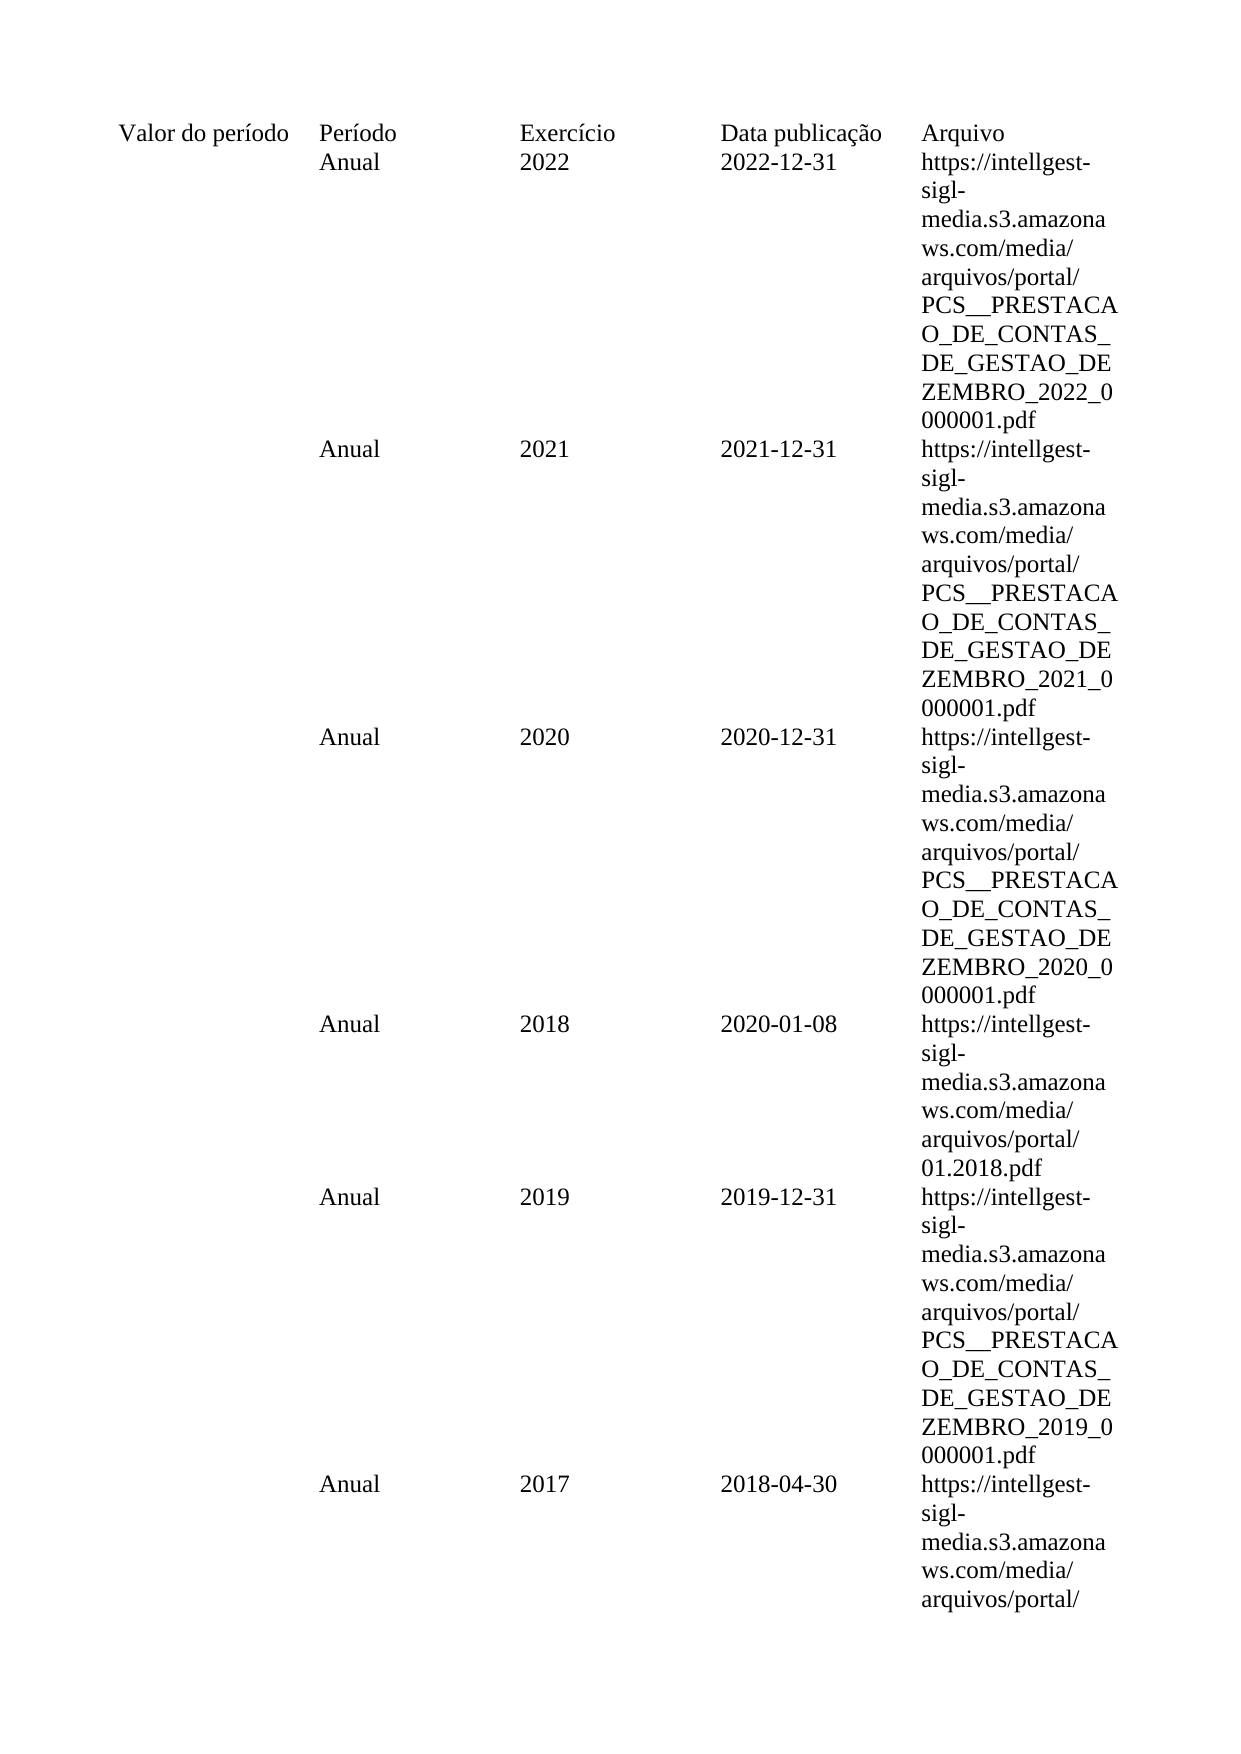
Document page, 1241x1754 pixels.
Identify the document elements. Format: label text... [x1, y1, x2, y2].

table_cell 2018 [520, 1009, 720, 1182]
table_cell Anual [319, 434, 519, 722]
table_header Período [319, 118, 519, 147]
table_cell 2019 [520, 1182, 720, 1469]
table_cell 2020-01-08 [720, 1009, 921, 1182]
table_cell [118, 1469, 319, 1613]
table_cell Anual [319, 1009, 519, 1182]
table_cell [118, 434, 319, 722]
table_cell Anual [319, 1182, 519, 1469]
table_cell 2018-04-30 [720, 1469, 921, 1613]
table_cell [118, 147, 319, 434]
table_cell [118, 1009, 319, 1182]
table_cell 2017 [520, 1469, 720, 1613]
table_cell [118, 722, 319, 1009]
table_cell [118, 1182, 319, 1469]
table_cell https://intellgest-sigl-media.s3.amazonaws.com/media/arquivos/portal/PCS__PRESTACAO_DE_CONTAS_DE_GESTAO_DEZEMBRO_2019_0000001.pdf [921, 1182, 1122, 1469]
table_cell 2021-12-31 [720, 434, 921, 722]
table_header Arquivo [921, 118, 1122, 147]
table_cell Anual [319, 147, 519, 434]
table_cell 2022 [520, 147, 720, 434]
table_cell https://intellgest-sigl-media.s3.amazonaws.com/media/arquivos/portal/PCS__PRESTACAO_DE_CONTAS_DE_GESTAO_DEZEMBRO_2021_0000001.pdf [921, 434, 1122, 722]
table_cell Anual [319, 722, 519, 1009]
table_cell https://intellgest-sigl-media.s3.amazonaws.com/media/arquivos/portal/PCS__PRESTACAO_DE_CONTAS_DE_GESTAO_DEZEMBRO_2022_0000001.pdf [921, 147, 1122, 434]
table_cell 2019-12-31 [720, 1182, 921, 1469]
table_header Exercício [520, 118, 720, 147]
table_cell Anual [319, 1469, 519, 1613]
table_header Valor do período [118, 118, 319, 147]
table_cell https://intellgest-sigl-media.s3.amazonaws.com/media/arquivos/portal/01.2018.pdf [921, 1009, 1122, 1182]
table_cell https://intellgest-sigl-media.s3.amazonaws.com/media/arquivos/portal/PCS__PRESTACAO_DE_CONTAS_DE_GESTAO_DEZEMBRO_2020_0000001.pdf [921, 722, 1122, 1009]
table_cell 2020 [520, 722, 720, 1009]
table_cell 2022-12-31 [720, 147, 921, 434]
table_cell 2020-12-31 [720, 722, 921, 1009]
table_cell https://intellgest-sigl-media.s3.amazonaws.com/media/arquivos/portal/ [921, 1469, 1122, 1613]
table_cell 2021 [520, 434, 720, 722]
table_header Data publicação [720, 118, 921, 147]
